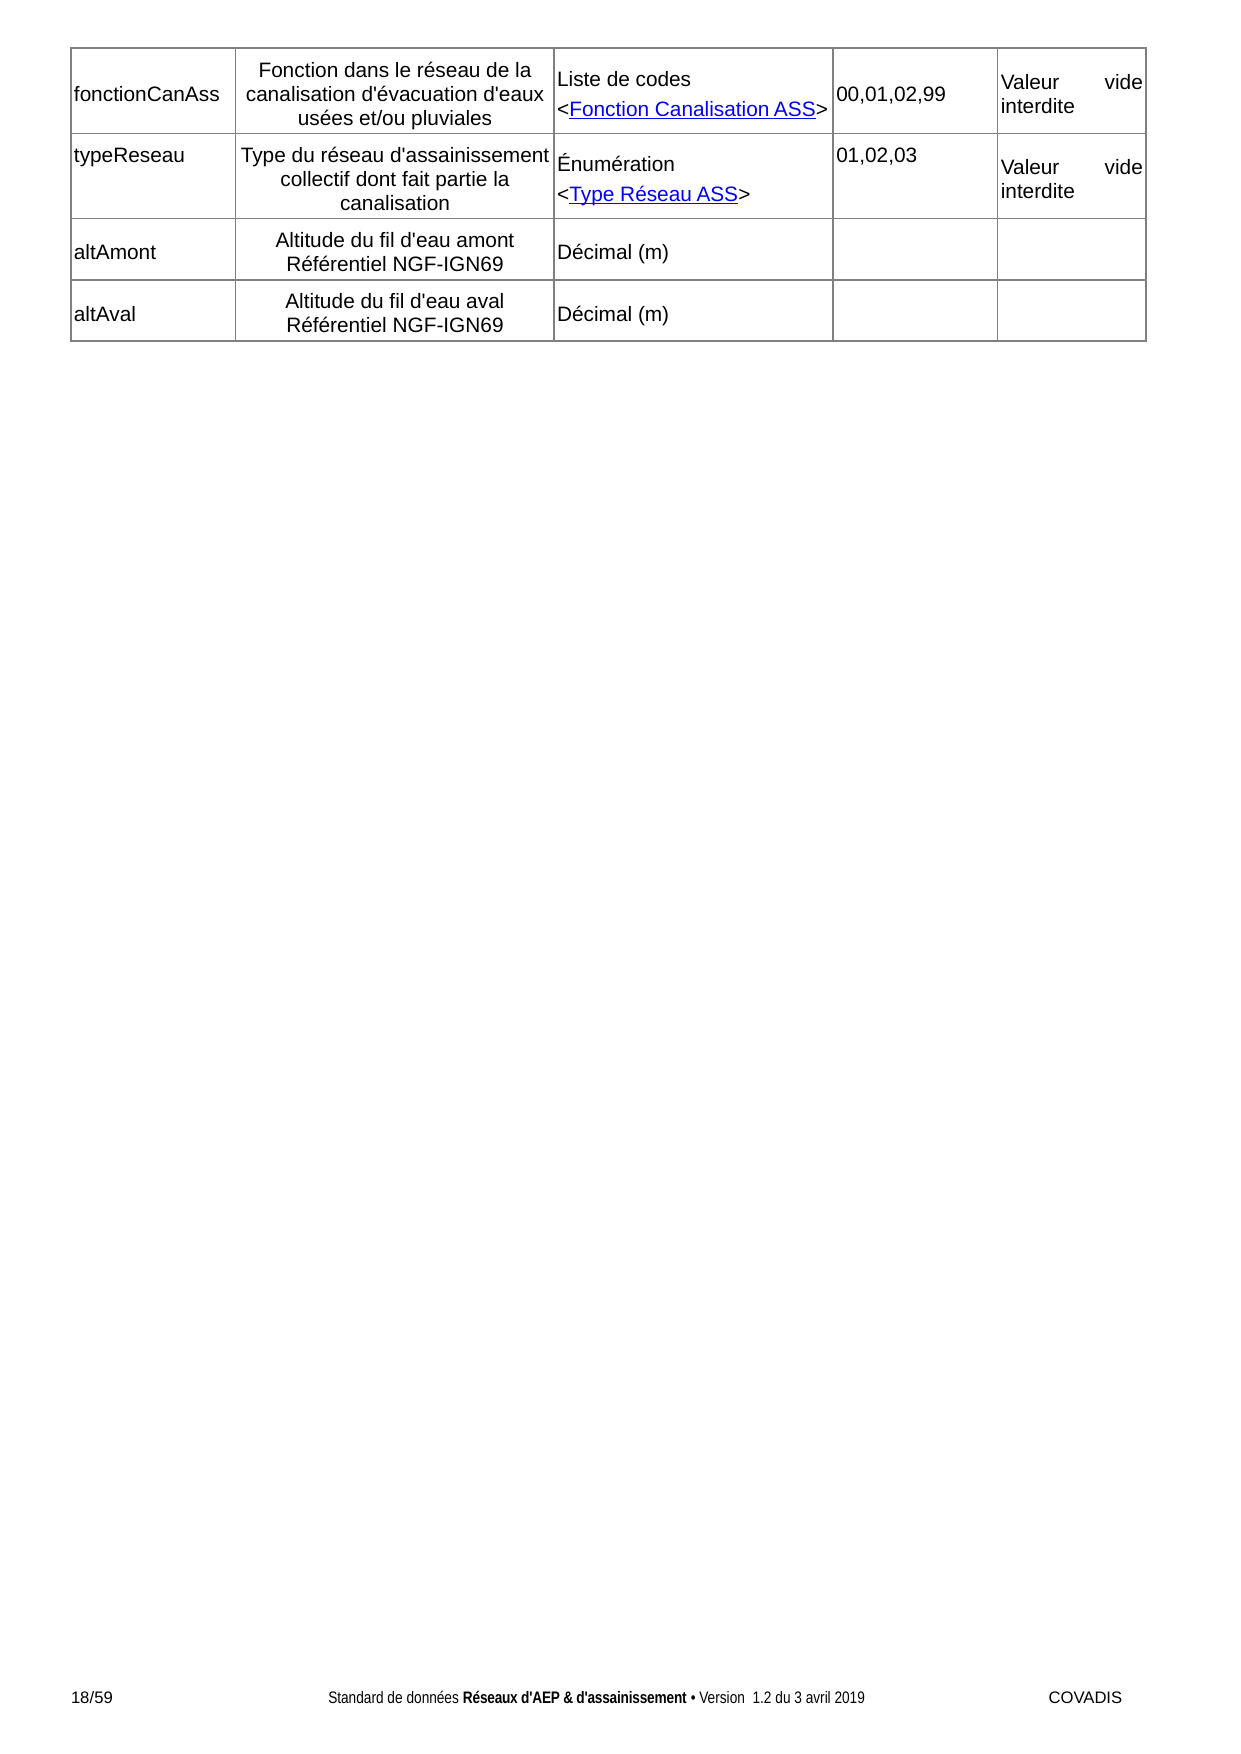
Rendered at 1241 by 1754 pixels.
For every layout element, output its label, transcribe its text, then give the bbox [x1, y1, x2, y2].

table_cell Fonction dans le réseau de la canalisation d'évacuation d'eaux usées et/ou pluviales [236, 49, 553, 132]
table_cell Liste de codes <Fonction Canalisation ASS> [555, 49, 832, 132]
table_cell Décimal (m) [555, 281, 832, 340]
table_cell Énumération <Type Réseau ASS> [555, 134, 832, 218]
table_cell [834, 281, 997, 340]
table_cell typeReseau [72, 134, 235, 218]
table_cell altAval [72, 281, 235, 340]
table_cell Type du réseau d'assainissement collectif dont fait partie la canalisation [236, 134, 553, 218]
table_cell Altitude du fil d'eau aval Référentiel NGF-IGN69 [236, 281, 553, 340]
table_cell Valeur vide interdite [998, 49, 1145, 132]
table_cell fonctionCanAss [72, 49, 235, 132]
table_cell Valeur vide interdite [998, 134, 1145, 218]
table_cell Décimal (m) [555, 219, 832, 279]
table_cell [998, 219, 1145, 279]
table_cell altAmont [72, 219, 235, 279]
table_cell Altitude du fil d'eau amont Référentiel NGF-IGN69 [236, 219, 553, 279]
table_cell 01,02,03 [834, 134, 997, 218]
table_cell 00,01,02,99 [834, 49, 997, 132]
table_cell [998, 281, 1145, 340]
table_cell [834, 219, 997, 279]
